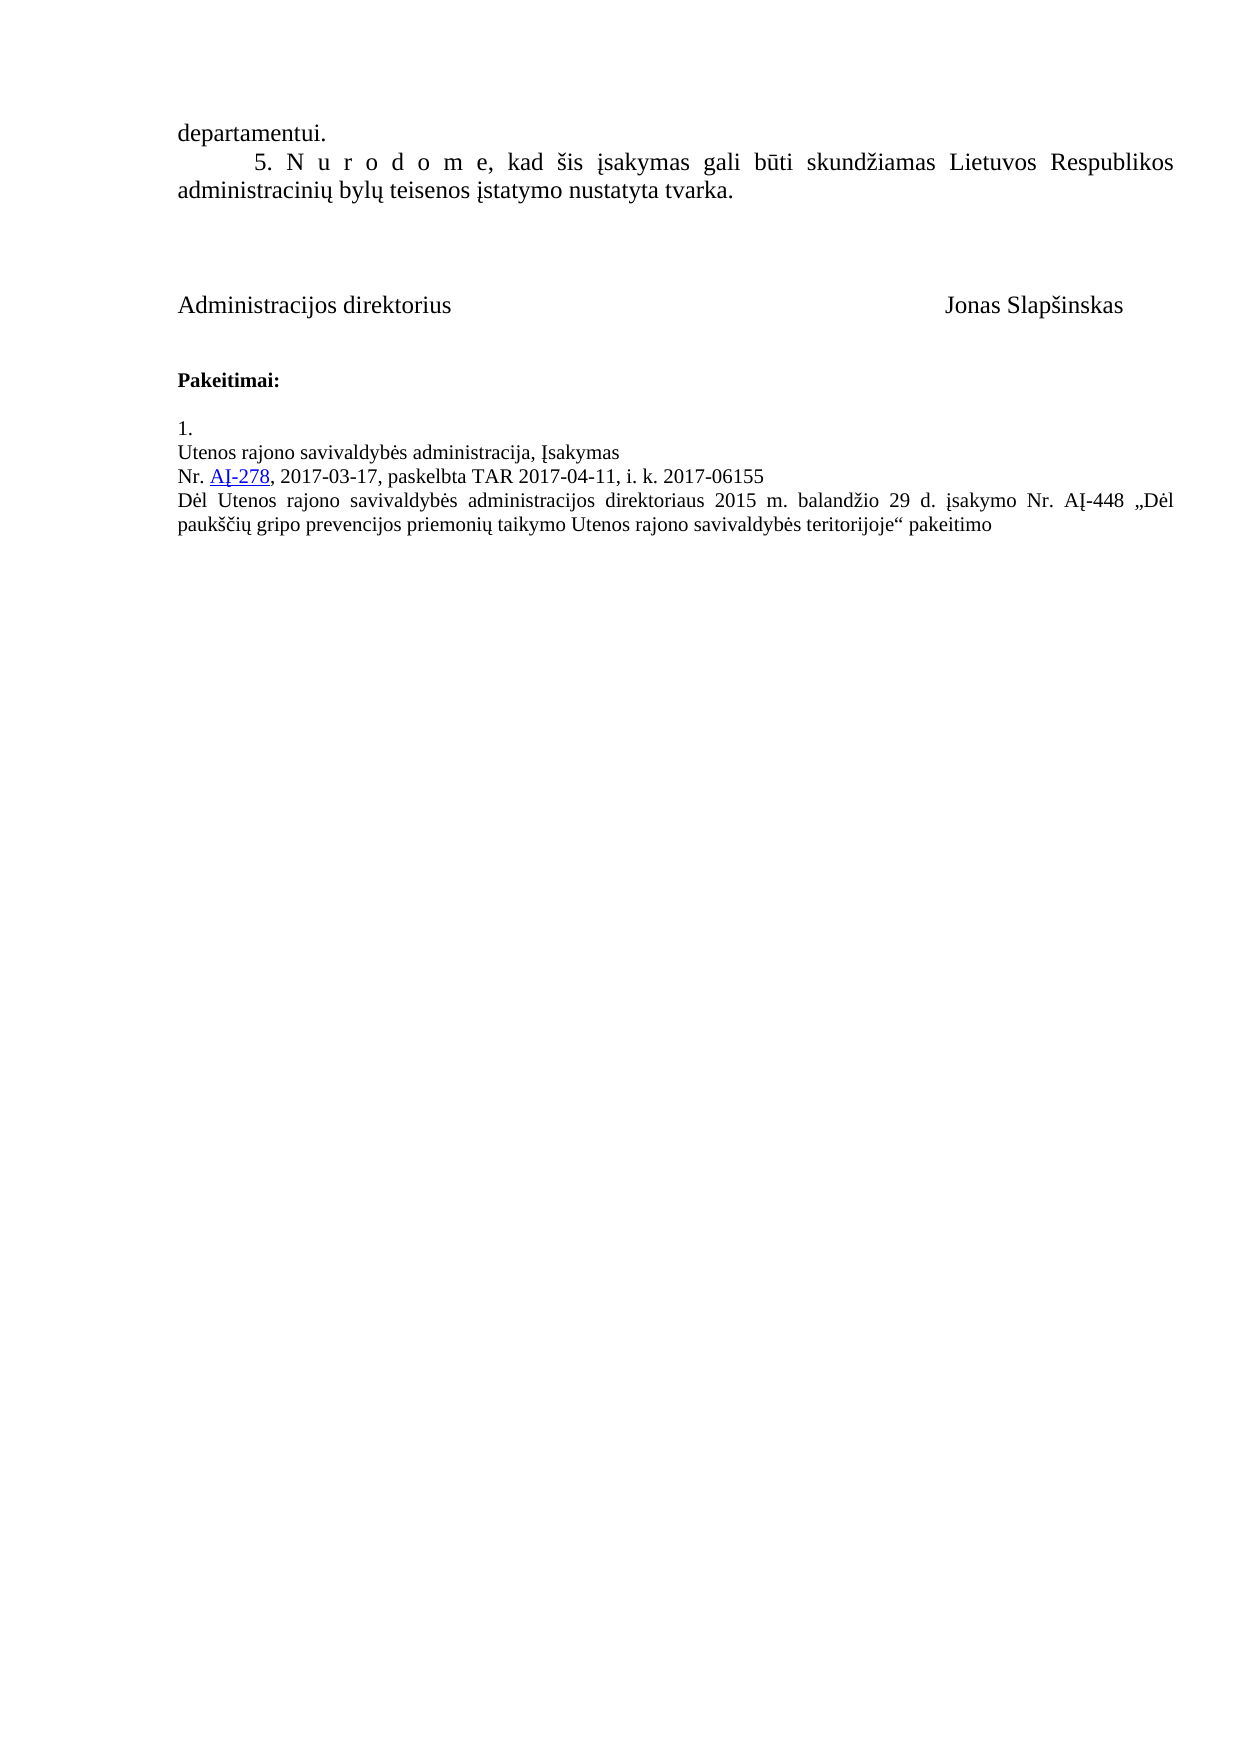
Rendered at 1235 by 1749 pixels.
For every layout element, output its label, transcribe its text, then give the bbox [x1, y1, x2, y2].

text 1. [177, 416, 1175, 440]
text 5. N u r o d o m e, kad šis įsakymas gali būti skundžiamas Lietuvos Respublikos administracinių bylų teisenos įstatymo nustatyta tvarka. [177, 147, 1175, 204]
text Utenos rajono savivaldybės administracija, Įsakymas [177, 440, 1175, 464]
text Dėl Utenos rajono savivaldybės administracijos direktoriaus 2015 m. balandžio 29 d. įsakymo Nr. AĮ-448 „Dėl paukščių gripo prevencijos priemonių taikymo Utenos rajono savivaldybės teritorijoje“ pakeitimo [177, 488, 1175, 536]
text Pakeitimai: [177, 367, 1175, 392]
text Nr. AĮ-278, 2017-03-17, paskelbta TAR 2017-04-11, i. k. 2017-06155 [177, 464, 1175, 488]
text Administracijos direktorius Jonas Slapšinskas [177, 291, 1175, 319]
text departamentui. [177, 118, 1175, 147]
